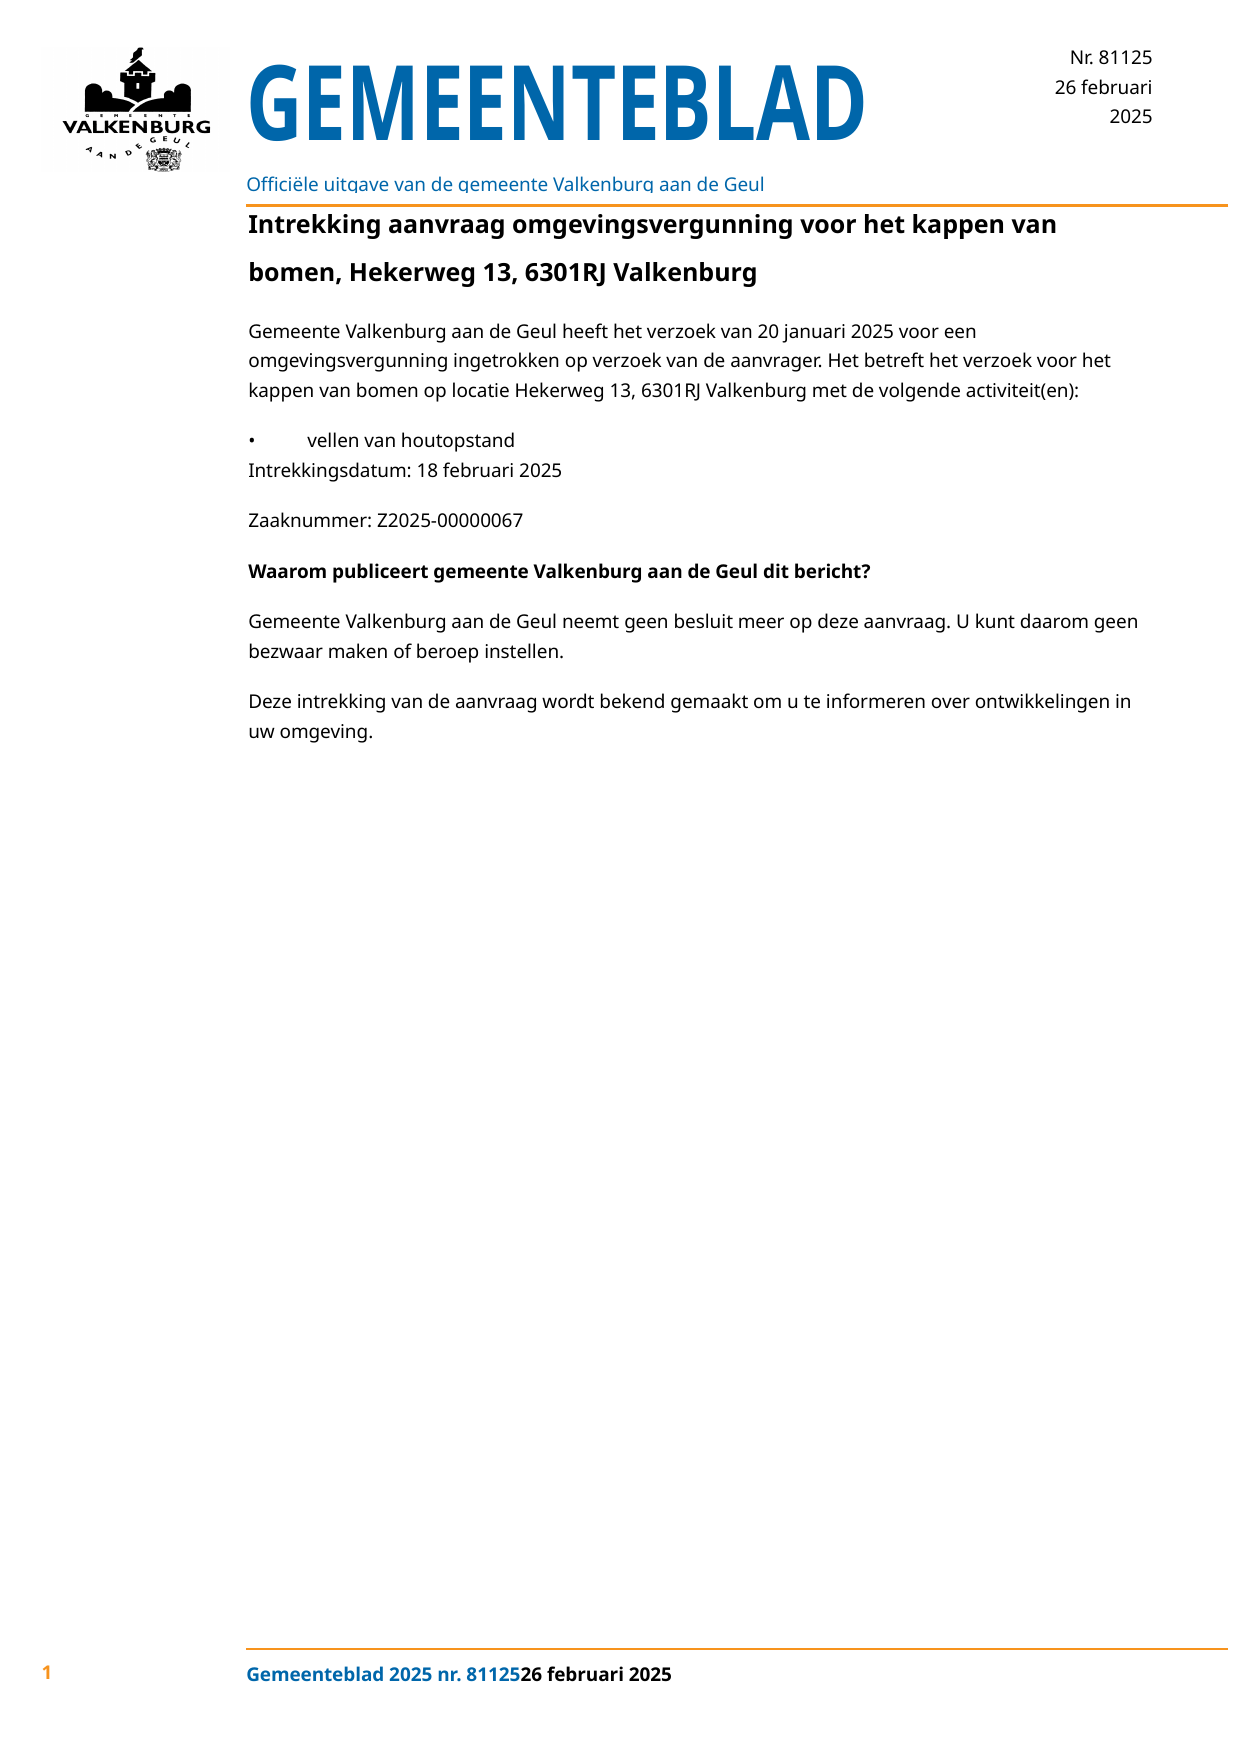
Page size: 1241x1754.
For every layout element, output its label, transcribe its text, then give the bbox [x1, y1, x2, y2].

text Deze intrekking van de aanvraag wordt bekend gemaakt om u te informeren over ontwikkelingen in uw omgeving. [248, 688, 1152, 744]
text Gemeente Valkenburg aan de Geul heeft het verzoek van 20 januari 2025 voor een omgevingsvergunning ingetrokken op verzoek van de aanvrager. Het betreft het verzoek voor het kappen van bomen op locatie Hekerweg 13, 6301RJ Valkenburg met de volgende activiteit(en): [248, 318, 1152, 403]
picture [41, 47, 231, 172]
text Intrekking aanvraag omgevingsvergunning voor het kappen van bomen, Hekerweg 13, 6301RJ Valkenburg [248, 207, 1152, 288]
list vellen van houtopstand [248, 427, 1152, 453]
text Gemeente Valkenburg aan de Geul neemt geen besluit meer op deze aanvraag. U kunt daarom geen bezwaar maken of beroep instellen. [248, 608, 1152, 664]
text Waarom publiceert gemeente Valkenburg aan de Geul dit bericht? [248, 558, 1152, 584]
text Intrekkingsdatum: 18 februari 2025 [248, 457, 1152, 483]
text Zaaknummer: Z2025-00000067 [248, 507, 1152, 533]
